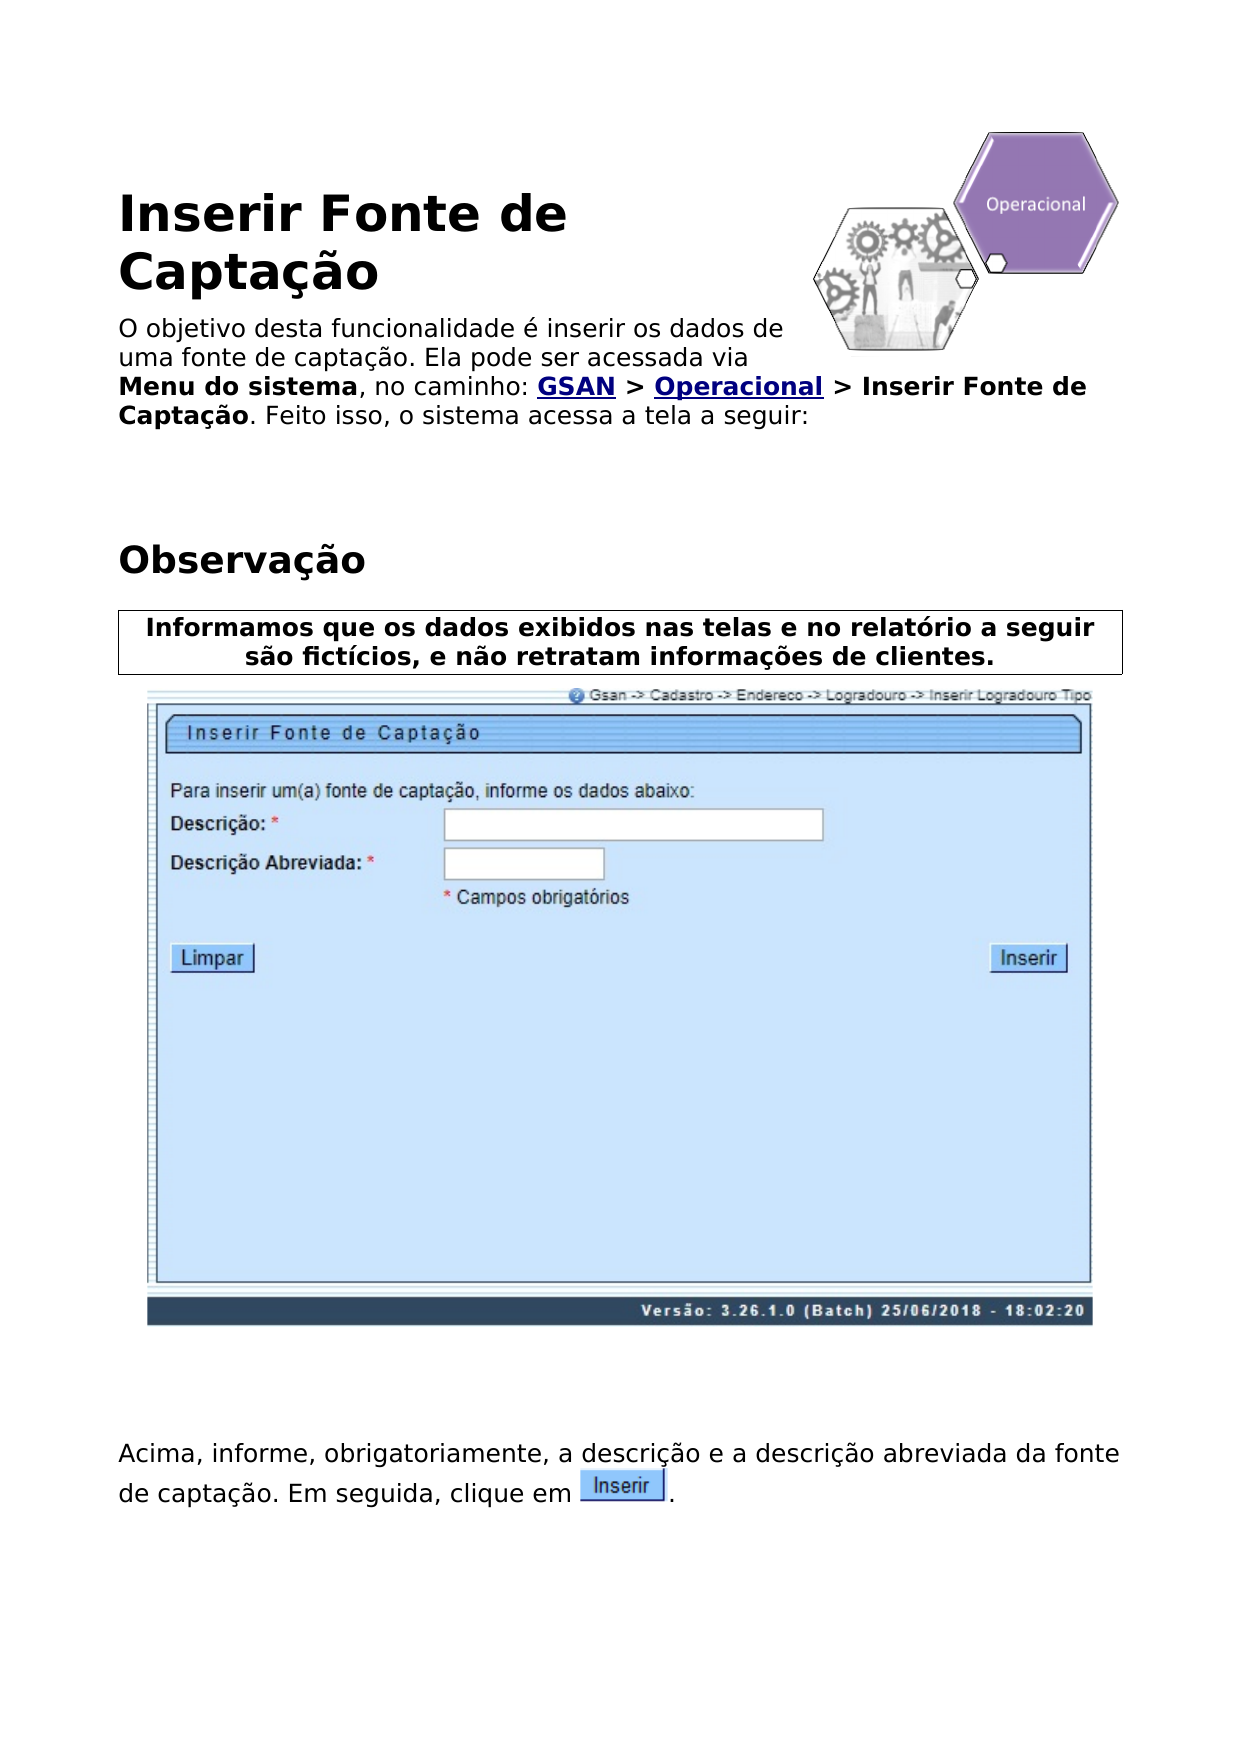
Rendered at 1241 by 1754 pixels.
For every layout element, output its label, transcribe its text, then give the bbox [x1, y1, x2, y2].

text Acima, informe, obrigatoriamente, a descrição e a descrição abreviada da fonte de captação. Em seguida, clique em . [118, 1439, 1122, 1508]
picture [809, 118, 1123, 357]
text O objetivo desta funcionalidade é inserir os dados de uma fonte de captação. Ela pode ser acessada via Menu do sistema, no caminho: GSAN > Operacional > Inserir Fonte de Captação. Feito isso, o sistema acessa a tela a seguir: [118, 314, 1122, 430]
picture [147, 688, 1093, 1327]
picture [580, 1468, 668, 1503]
table_header Informamos que os dados exibidos nas telas e no relatório a seguir são fictícios, e não retratam informações de clientes. [119, 611, 1122, 674]
subtitle Observação [118, 539, 1122, 582]
subtitle Inserir Fonte de Captação [118, 185, 809, 301]
